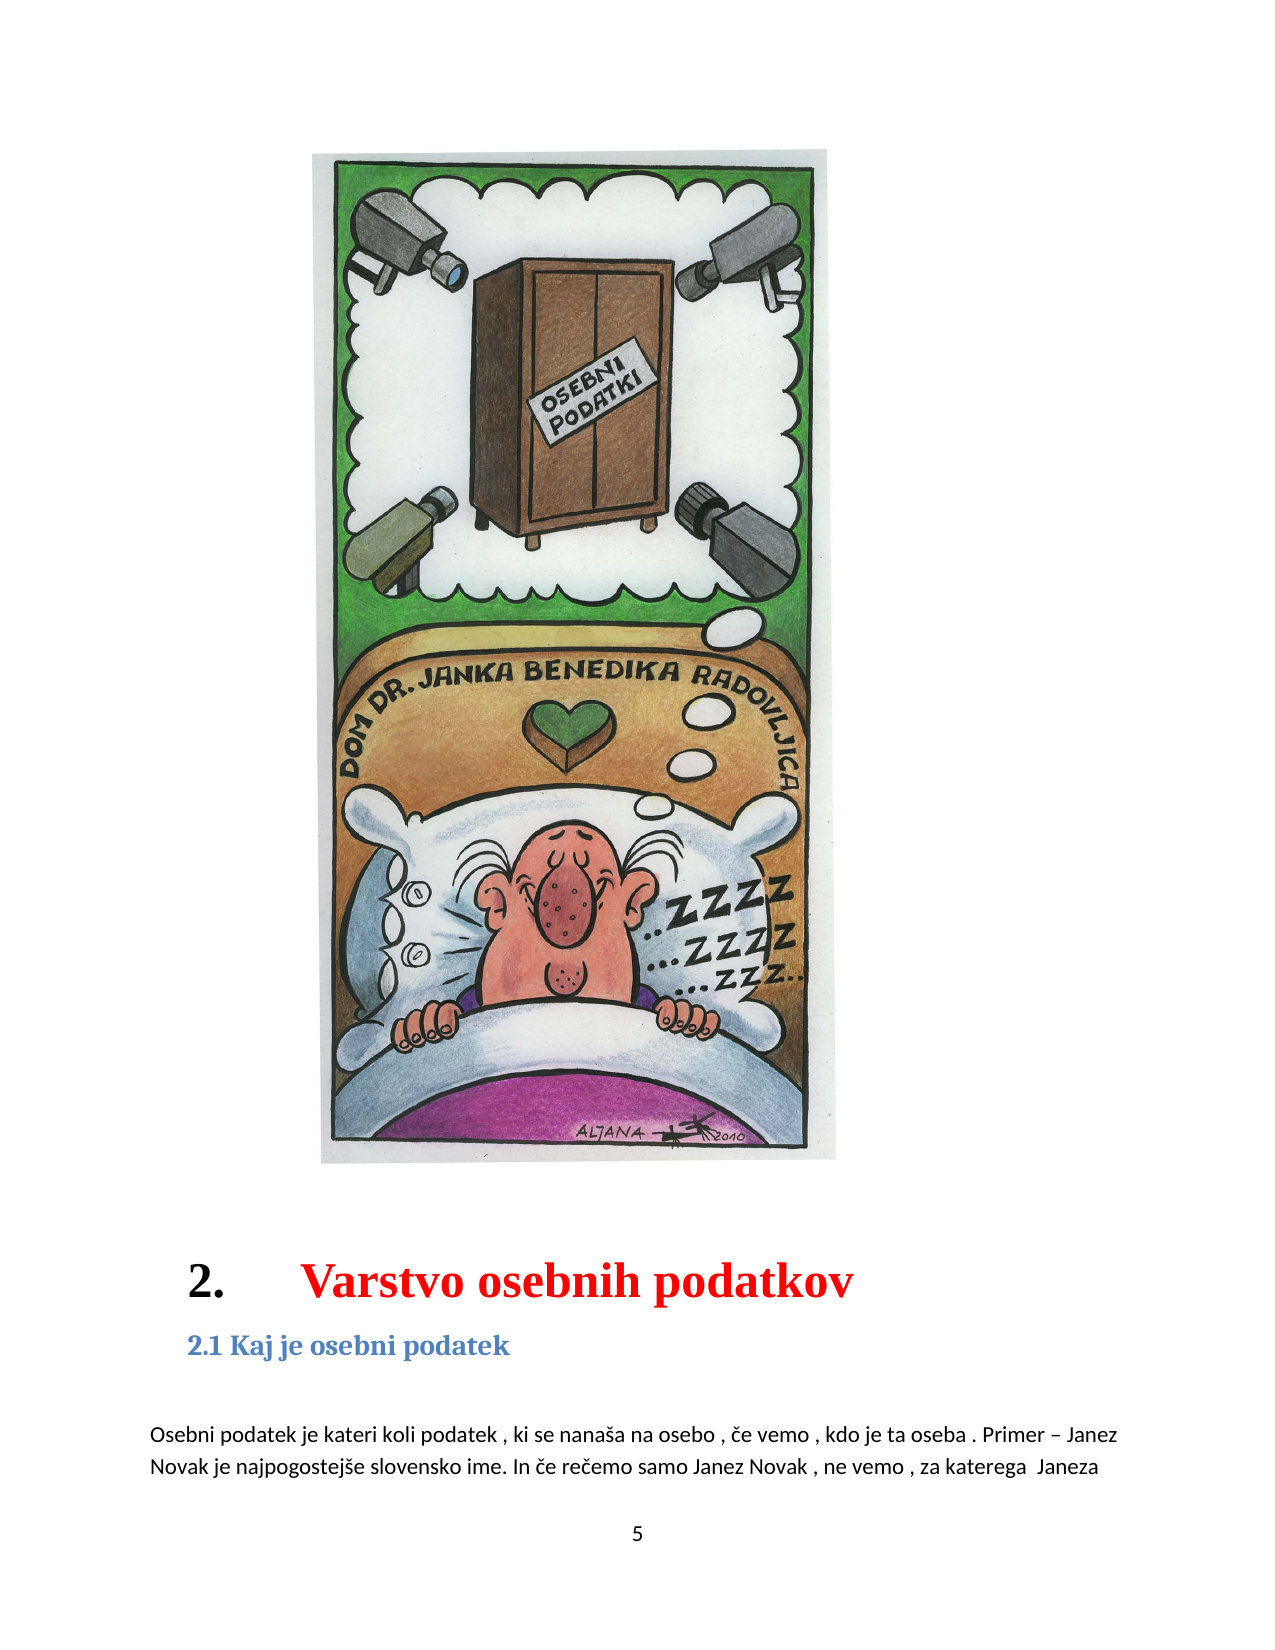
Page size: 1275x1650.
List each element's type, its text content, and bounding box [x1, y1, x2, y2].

text Osebni podatek je kateri koli podatek , ki se nanaša na osebo , če vemo , kdo je ta oseba . Primer – Janez Novak je najpogostejše slovensko ime. In če rečemo samo Janez Novak , ne vemo , za katerega Janeza [150, 1420, 1125, 1481]
subtitle Kaj je osebni podatek [187, 1329, 1125, 1362]
subtitle Varstvo osebnih podatkov [187, 1250, 1125, 1308]
picture [312, 149, 836, 1164]
